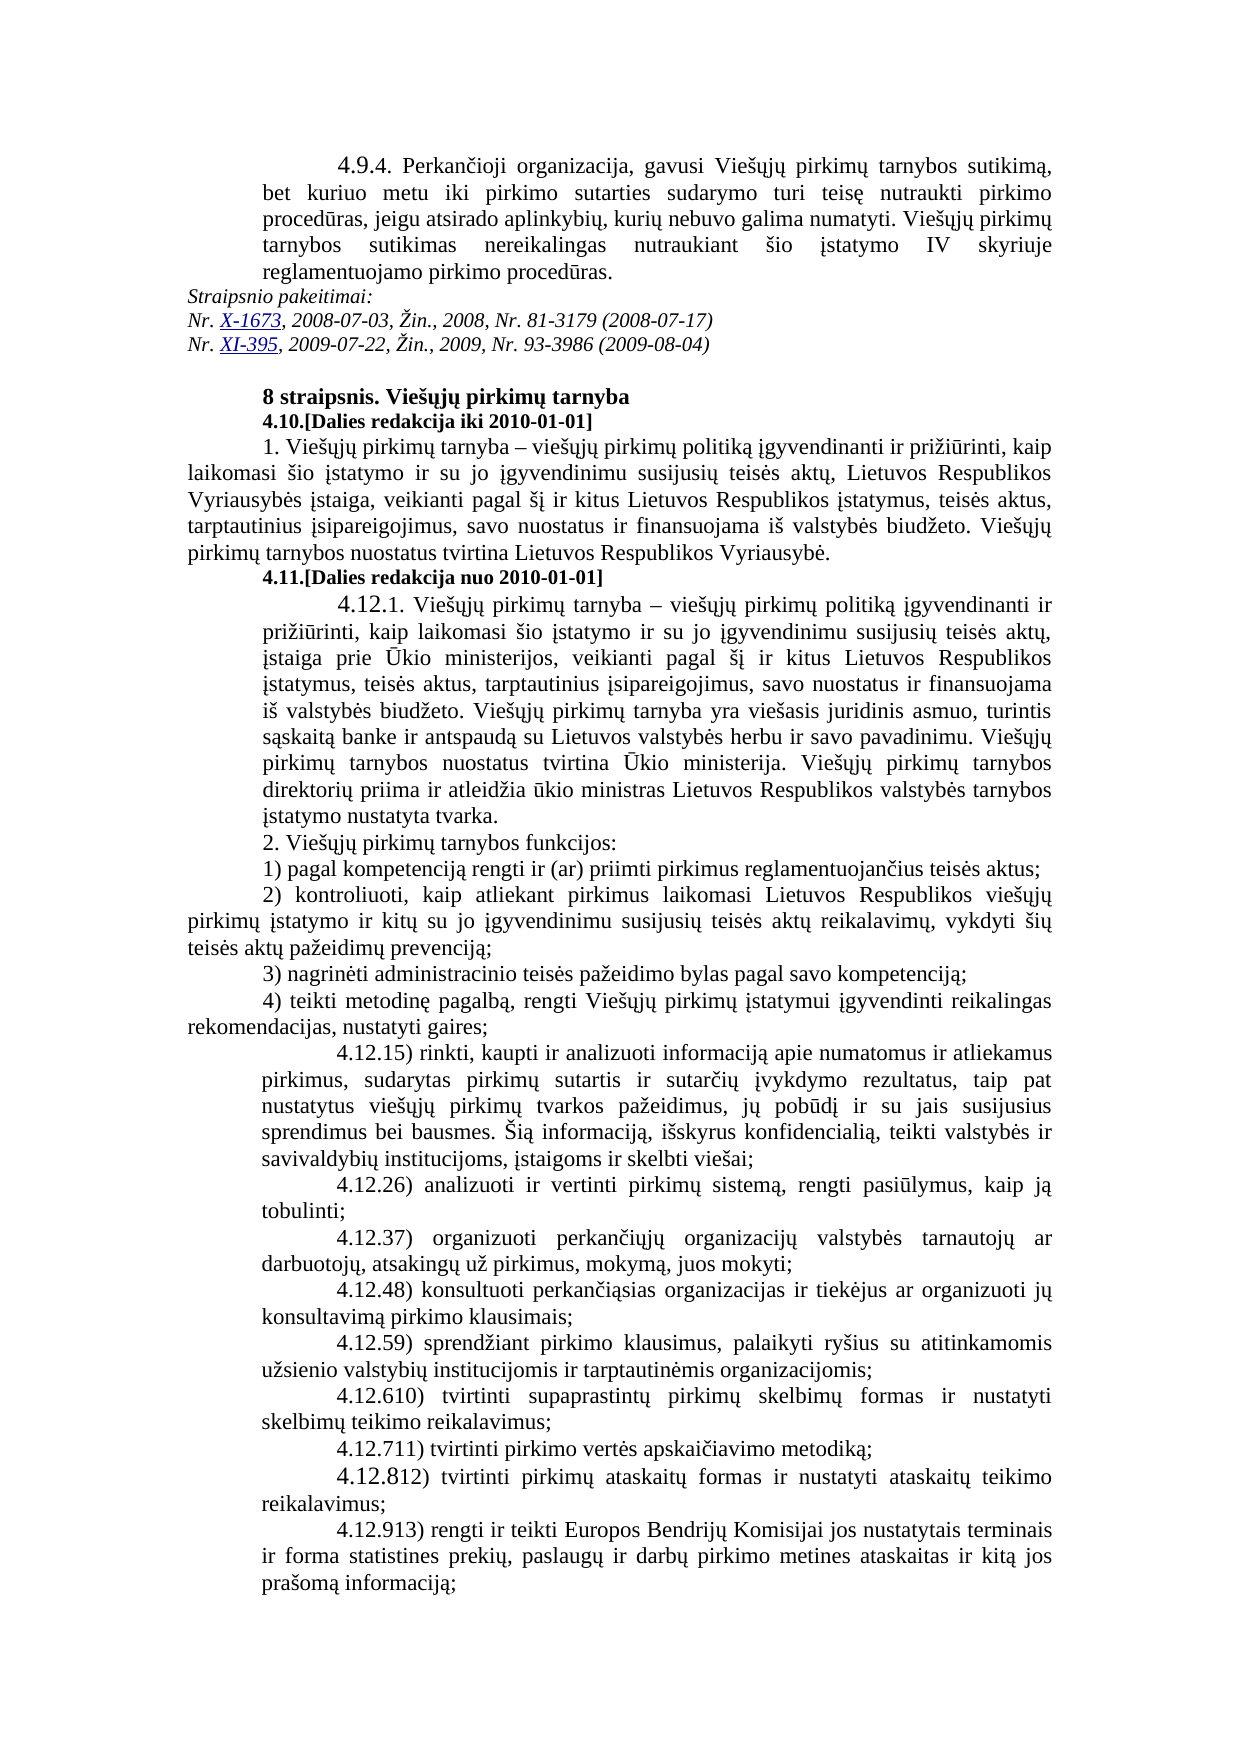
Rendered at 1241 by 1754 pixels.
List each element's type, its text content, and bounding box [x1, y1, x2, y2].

text 4) teikti metodinę pagalbą, rengti Viešųjų pirkimų įstatymui įgyvendinti reikalingas rekomendacijas, nustatyti gaires; [187, 987, 1053, 1039]
text 1. Viešųjų pirkimų tarnyba – viešųjų pirkimų politiką įgyvendinanti ir prižiūrinti, kaip laikomasi šio įstatymo ir su jo įgyvendinimu susijusių teisės aktų, Lietuvos Respublikos Vyriausybės įstaiga, veikianti pagal šį ir kitus Lietuvos Respublikos įstatymus, teisės aktus, tarptautinius įsipareigojimus, savo nuostatus ir finansuojama iš valstybės biudžeto. Viešųjų pirkimų tarnybos nuostatus tvirtina Lietuvos Respublikos Vyriausybė. [187, 433, 1053, 565]
subtitle 5) rinkti, kaupti ir analizuoti informaciją apie numatomus ir atliekamus pirkimus, sudarytas pirkimų sutartis ir sutarčių įvykdymo rezultatus, taip pat nustatytus viešųjų pirkimų tvarkos pažeidimus, jų pobūdį ir su jais susijusius sprendimus bei bausmes. Šią informaciją, išskyrus konfidencialią, teikti valstybės ir savivaldybių institucijoms, įstaigoms ir skelbti viešai; [187, 1039, 1053, 1171]
subtitle 6) analizuoti ir vertinti pirkimų sistemą, rengti pasiūlymus, kaip ją tobulinti; [187, 1171, 1053, 1224]
text 2) kontroliuoti, kaip atliekant pirkimus laikomasi Lietuvos Respublikos viešųjų pirkimų įstatymo ir kitų su jo įgyvendinimu susijusių teisės aktų reikalavimų, vykdyti šių teisės aktų pažeidimų prevenciją; [187, 881, 1053, 960]
subtitle 13) rengti ir teikti Europos Bendrijų Komisijai jos nustatytais terminais ir forma statistines prekių, paslaugų ir darbų pirkimo metines ataskaitas ir kitą jos prašomą informaciją; [187, 1516, 1053, 1595]
text Nr. X-1673, 2008-07-03, Žin., 2008, Nr. 81-3179 (2008-07-17) [187, 308, 1053, 332]
text 2. Viešųjų pirkimų tarnybos funkcijos: [187, 828, 1053, 855]
subtitle 4. Perkančioji organizacija, gavusi Viešųjų pirkimų tarnybos sutikimą, bet kuriuo metu iki pirkimo sutarties sudarymo turi teisę nutraukti pirkimo procedūras, jeigu atsirado aplinkybių, kurių nebuvo galima numatyti. Viešųjų pirkimų tarnybos sutikimas nereikalingas nutraukiant šio įstatymo IV skyriuje reglamentuojamo pirkimo procedūras. [187, 150, 1053, 284]
subtitle 11) tvirtinti pirkimo vertės apskaičiavimo metodiką; [187, 1435, 1053, 1461]
subtitle [Dalies redakcija nuo 2010-01-01] [187, 565, 1053, 589]
subtitle 1. Viešųjų pirkimų tarnyba – viešųjų pirkimų politiką įgyvendinanti ir prižiūrinti, kaip laikomasi šio įstatymo ir su jo įgyvendinimu susijusių teisės aktų, įstaiga prie Ūkio ministerijos, veikianti pagal šį ir kitus Lietuvos Respublikos įstatymus, teisės aktus, tarptautinius įsipareigojimus, savo nuostatus ir finansuojama iš valstybės biudžeto. Viešųjų pirkimų tarnyba yra viešasis juridinis asmuo, turintis sąskaitą banke ir antspaudą su Lietuvos valstybės herbu ir savo pavadinimu. Viešųjų pirkimų tarnybos nuostatus tvirtina Ūkio ministerija. Viešųjų pirkimų tarnybos direktorių priima ir atleidžia ūkio ministras Lietuvos Respublikos valstybės tarnybos įstatymo nustatyta tvarka. [187, 589, 1053, 828]
text 1) pagal kompetenciją rengti ir (ar) priimti pirkimus reglamentuojančius teisės aktus; [187, 855, 1053, 881]
subtitle [Dalies redakcija iki 2010-01-01] [187, 409, 1053, 433]
subtitle 12) tvirtinti pirkimų ataskaitų formas ir nustatyti ataskaitų teikimo reikalavimus; [187, 1461, 1053, 1516]
text 8 straipsnis. Viešųjų pirkimų tarnyba [187, 383, 1053, 409]
subtitle 10) tvirtinti supaprastintų pirkimų skelbimų formas ir nustatyti skelbimų teikimo reikalavimus; [187, 1382, 1053, 1435]
text Nr. XI-395, 2009-07-22, Žin., 2009, Nr. 93-3986 (2009-08-04) [187, 332, 1053, 356]
subtitle 9) sprendžiant pirkimo klausimus, palaikyti ryšius su atitinkamomis užsienio valstybių institucijomis ir tarptautinėmis organizacijomis; [187, 1329, 1053, 1382]
text Straipsnio pakeitimai: [187, 284, 1053, 308]
subtitle 7) organizuoti perkančiųjų organizacijų valstybės tarnautojų ar darbuotojų, atsakingų už pirkimus, mokymą, juos mokyti; [187, 1224, 1053, 1277]
subtitle 8) konsultuoti perkančiąsias organizacijas ir tiekėjus ar organizuoti jų konsultavimą pirkimo klausimais; [187, 1277, 1053, 1329]
text 3) nagrinėti administracinio teisės pažeidimo bylas pagal savo kompetenciją; [187, 960, 1053, 987]
